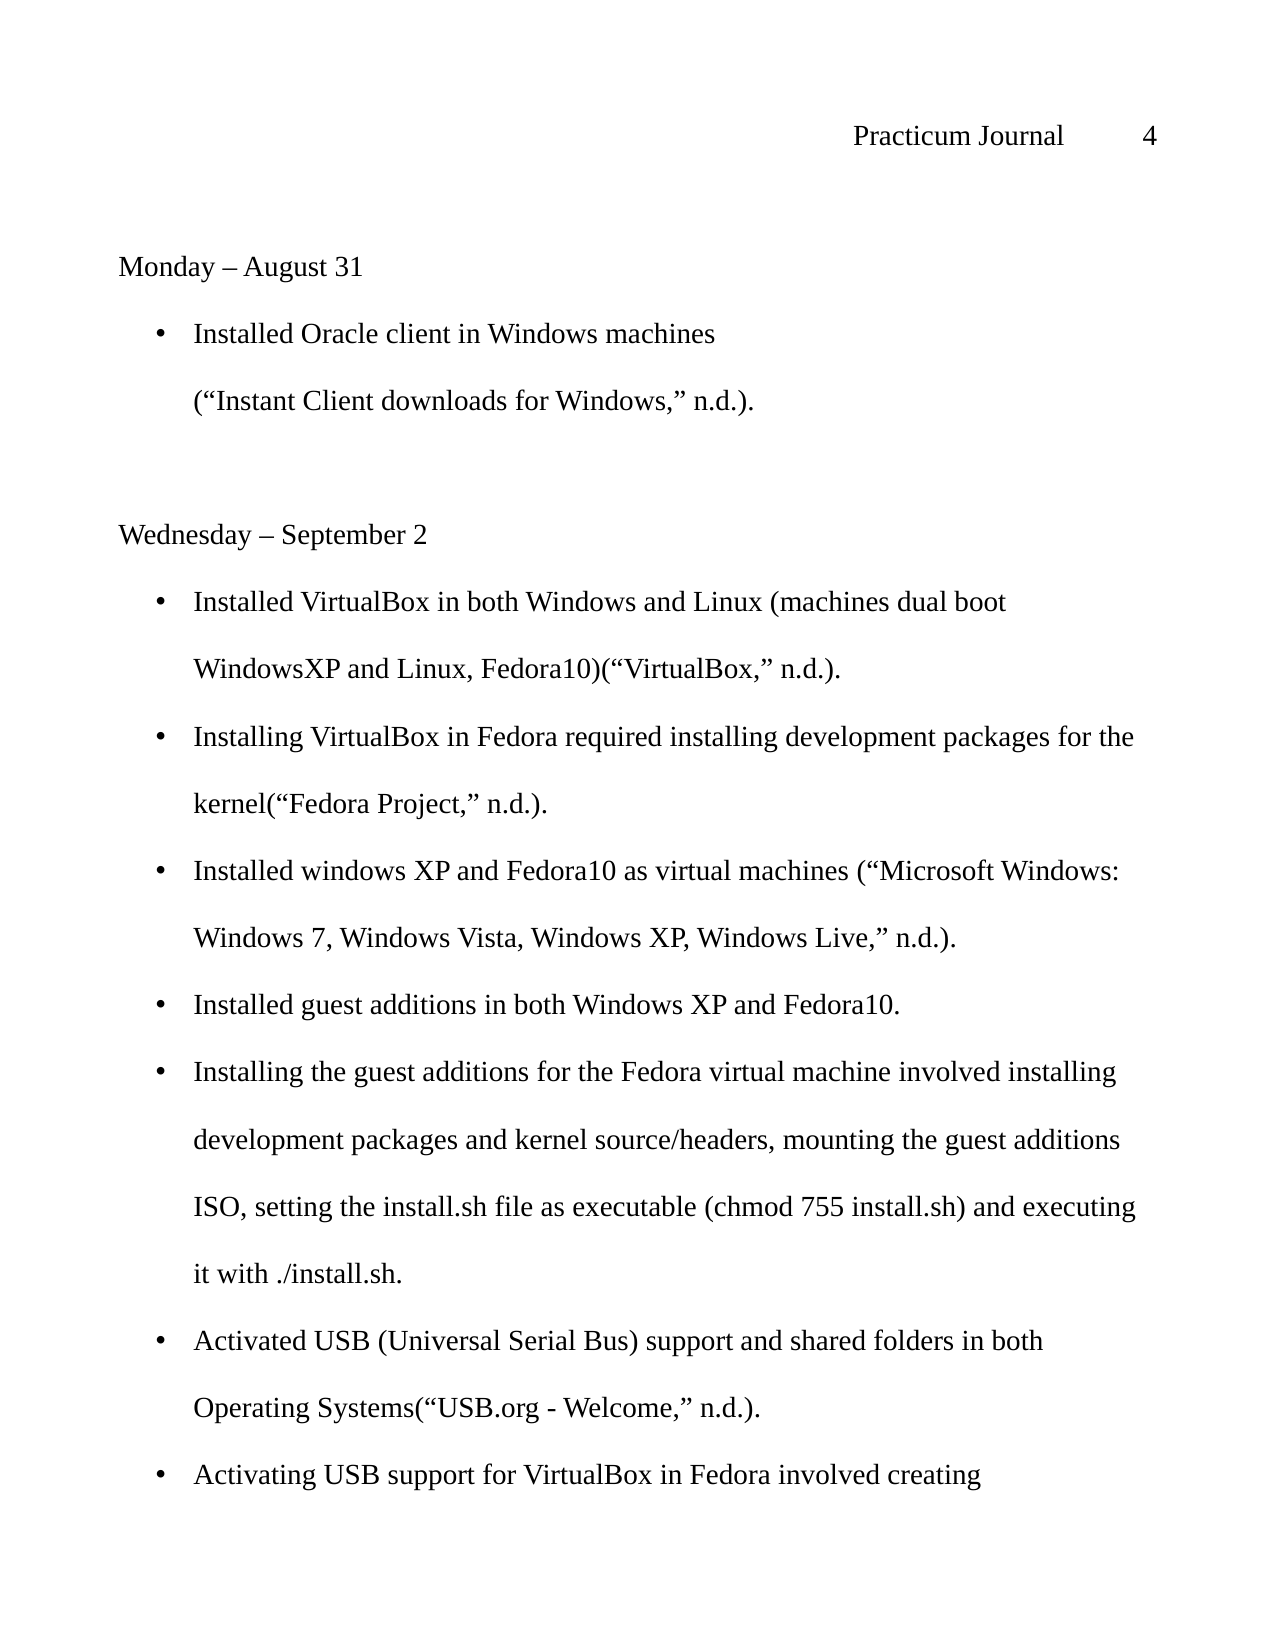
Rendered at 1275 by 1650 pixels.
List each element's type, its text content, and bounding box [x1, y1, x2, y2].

list Activated USB (Universal Serial Bus) support and shared folders in both Operating Systems(“USB.org - Welcome,” n.d.). [156, 1323, 1157, 1424]
list Installed VirtualBox in both Windows and Linux (machines dual boot WindowsXP and Linux, Fedora10)(“VirtualBox,” n.d.). [156, 584, 1157, 685]
list Installed Oracle client in Windows machines [156, 316, 1157, 349]
list Installing VirtualBox in Fedora required installing development packages for the kernel(“Fedora Project,” n.d.). [156, 719, 1157, 819]
text Wednesday – September 2 [118, 517, 1157, 551]
text Monday – August 31 [118, 249, 1157, 282]
list Activating USB support for VirtualBox in Fedora involved creating [156, 1457, 1157, 1491]
list (“Instant Client downloads for Windows,” n.d.). [156, 383, 1157, 417]
list Installed windows XP and Fedora10 as virtual machines (“Microsoft Windows: Windows 7, Windows Vista, Windows XP, Windows Live,” n.d.). [156, 853, 1157, 954]
list Installed guest additions in both Windows XP and Fedora10. [156, 987, 1157, 1021]
list Installing the guest additions for the Fedora virtual machine involved installing [156, 1054, 1157, 1088]
list development packages and kernel source/headers, mounting the guest additions ISO, setting the install.sh file as executable (chmod 755 install.sh) and executing it with ./install.sh. [156, 1122, 1157, 1289]
